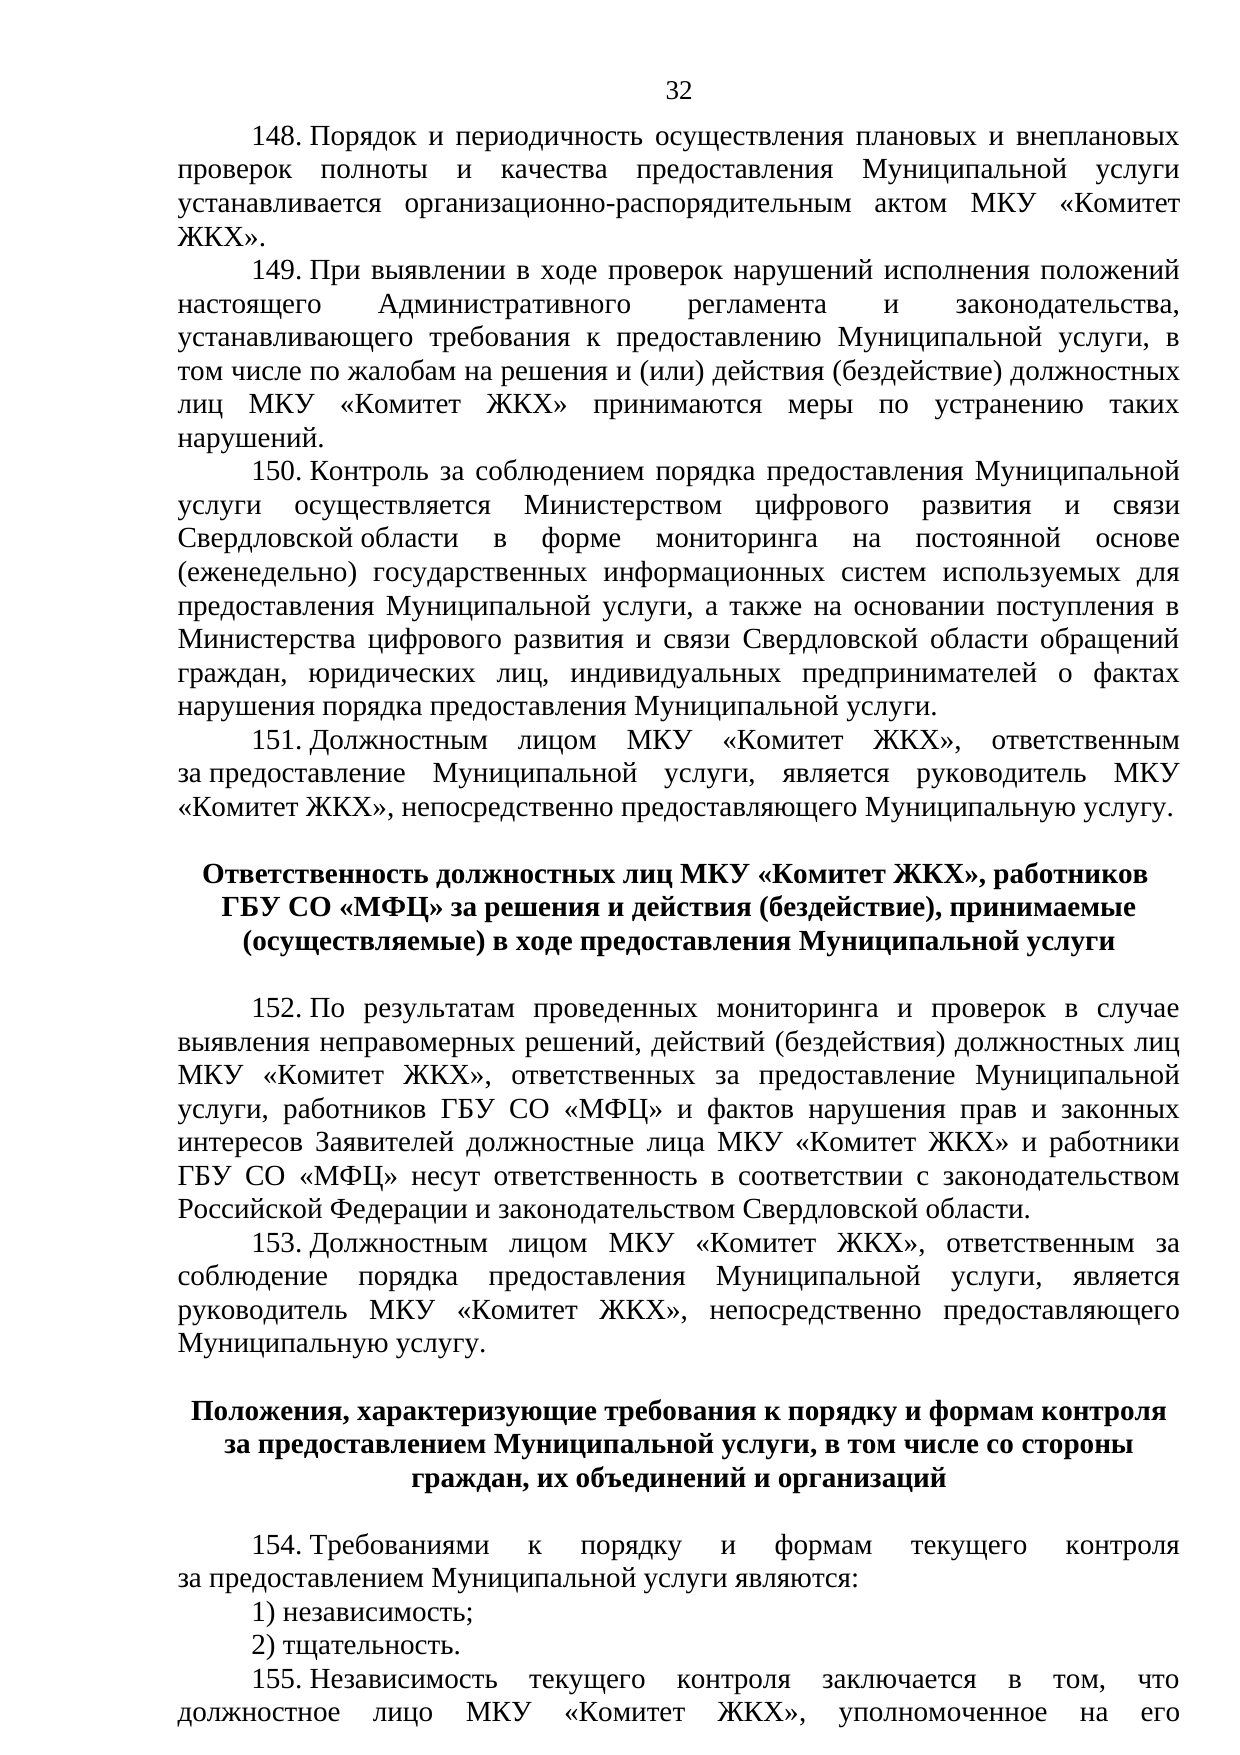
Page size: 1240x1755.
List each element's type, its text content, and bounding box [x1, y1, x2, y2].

text 153. Должностным лицом МКУ «Комитет ЖКХ», ответственным за соблюдение порядка предоставления Муниципальной услуги, является руководитель МКУ «Комитет ЖКХ», непосредственно предоставляющего Муниципальную услугу. [177, 1225, 1181, 1359]
text Положения, характеризующие требования к порядку и формам контроля за предоставлением Муниципальной услуги, в том числе со стороны граждан, их объединений и организаций [177, 1393, 1181, 1493]
text 2) тщательность. [177, 1627, 1181, 1661]
text Ответственность должностных лиц МКУ «Комитет ЖКХ», работников ГБУ СО «МФЦ» за решения и действия (бездействие), принимаемые (осуществляемые) в ходе предоставления Муниципальной услуги [177, 856, 1181, 957]
text 148. Порядок и периодичность осуществления плановых и внеплановых проверок полноты и качества предоставления Муниципальной услуги устанавливается организационно-распорядительным актом МКУ «Комитет ЖКХ». [177, 118, 1181, 252]
text 155. Независимость текущего контроля заключается в том, что должностное лицо МКУ «Комитет ЖКХ», уполномоченное на его [177, 1661, 1181, 1728]
text 1) независимость; [177, 1594, 1181, 1627]
text 151. Должностным лицом МКУ «Комитет ЖКХ», ответственным за предоставление Муниципальной услуги, является руководитель МКУ «Комитет ЖКХ», непосредственно предоставляющего Муниципальную услугу. [177, 722, 1181, 822]
text 150. Контроль за соблюдением порядка предоставления Муниципальной услуги осуществляется Министерством цифрового развития и связи Свердловской области в форме мониторинга на постоянной основе (еженедельно) государственных информационных систем используемых для предоставления Муниципальной услуги, а также на основании поступления в Министерства цифрового развития и связи Свердловской области обращений граждан, юридических лиц, индивидуальных предпринимателей о фактах нарушения порядка предоставления Муниципальной услуги. [177, 453, 1181, 722]
text 149. При выявлении в ходе проверок нарушений исполнения положений настоящего Административного регламента и законодательства, устанавливающего требования к предоставлению Муниципальной услуги, в том числе по жалобам на решения и (или) действия (бездействие) должностных лиц МКУ «Комитет ЖКХ» принимаются меры по устранению таких нарушений. [177, 252, 1181, 453]
text 154. Требованиями к порядку и формам текущего контроля за предоставлением Муниципальной услуги являются: [177, 1527, 1181, 1594]
text 152. По результатам проведенных мониторинга и проверок в случае выявления неправомерных решений, действий (бездействия) должностных лиц МКУ «Комитет ЖКХ», ответственных за предоставление Муниципальной услуги, работников ГБУ СО «МФЦ» и фактов нарушения прав и законных интересов Заявителей должностные лица МКУ «Комитет ЖКХ» и работники ГБУ СО «МФЦ» несут ответственность в соответствии с законодательством Российской Федерации и законодательством Свердловской области. [177, 990, 1181, 1225]
